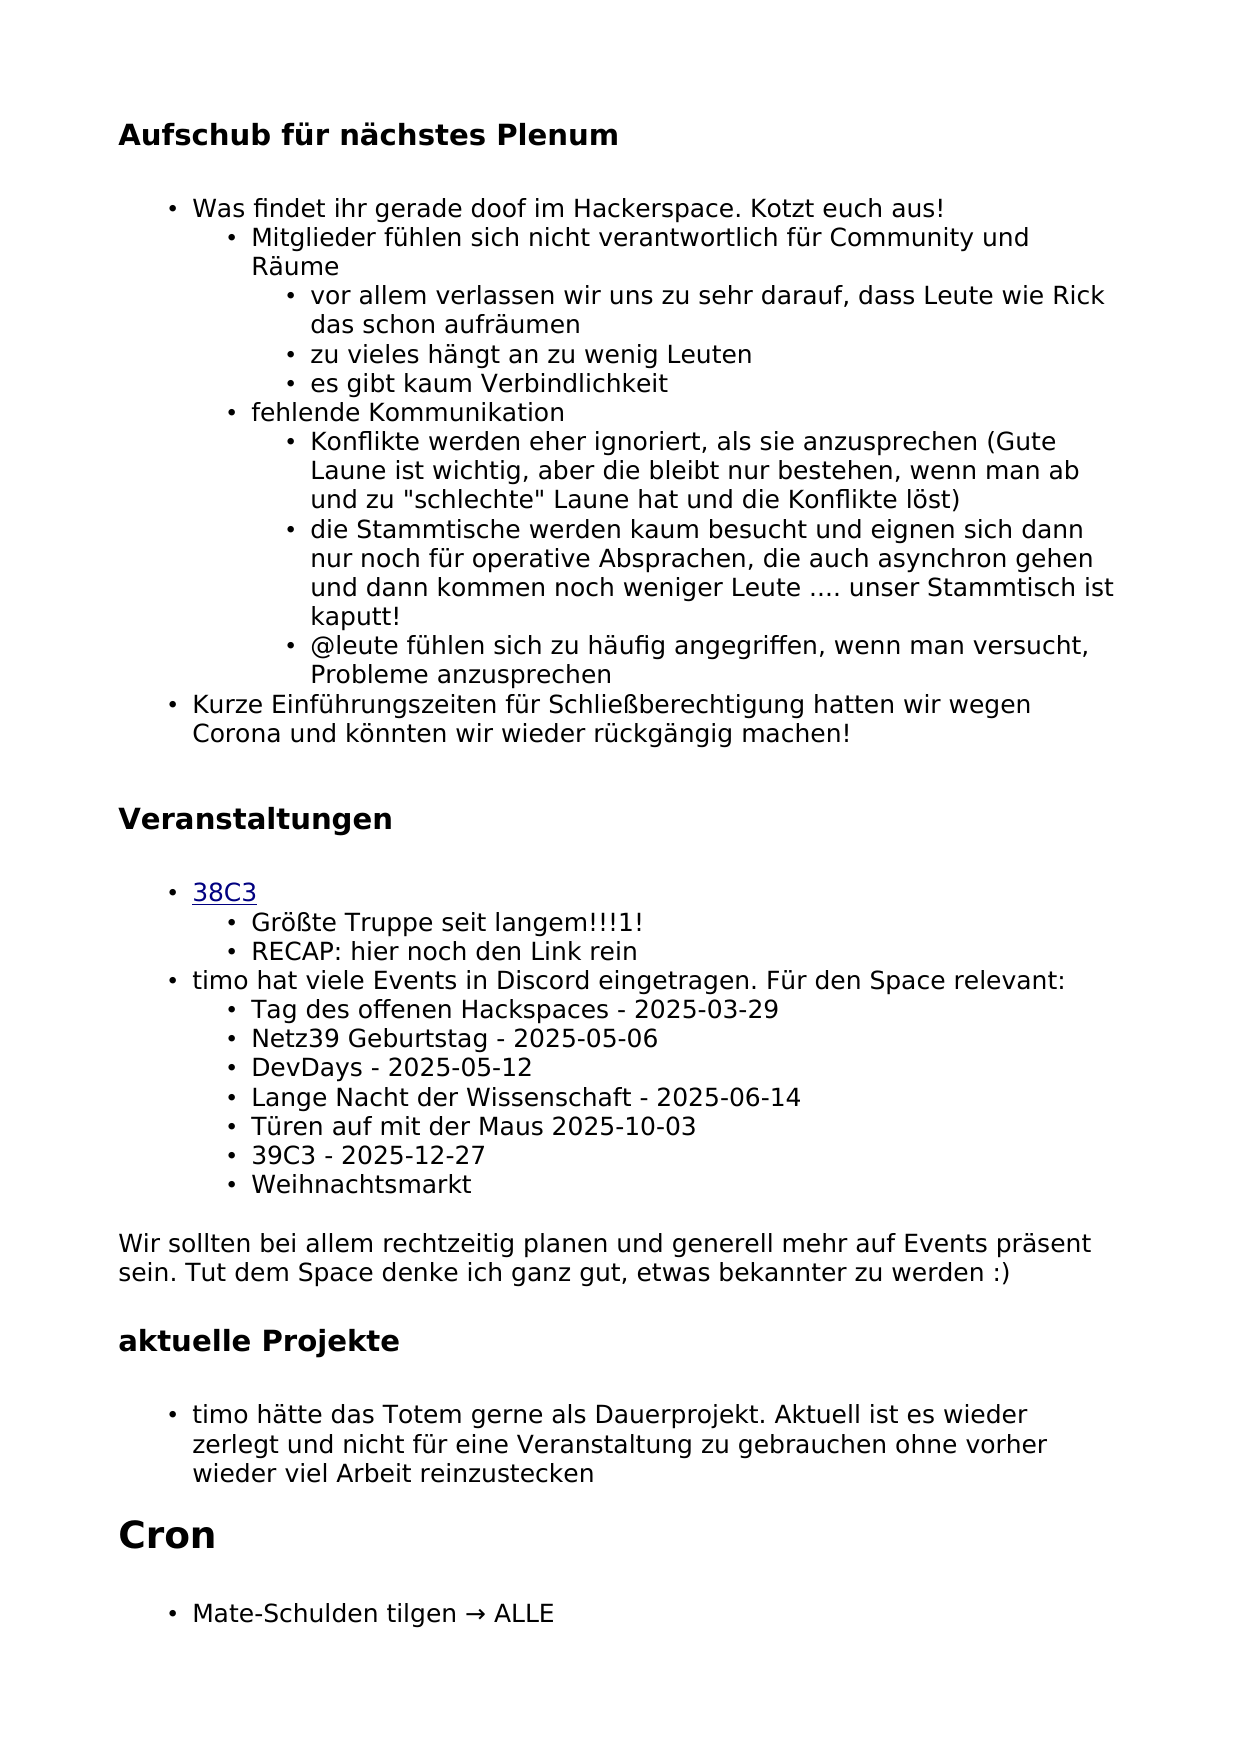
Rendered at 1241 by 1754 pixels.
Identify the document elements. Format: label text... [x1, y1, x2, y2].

list Was findet ihr gerade doof im Hackerspace. Kotzt euch aus! [177, 194, 1122, 223]
text Wir sollten bei allem rechtzeitig planen und generell mehr auf Events präsent sein. Tut dem Space denke ich ganz gut, etwas bekannter zu werden :) [118, 1229, 1122, 1287]
list DevDays - 2025-05-12 [236, 1054, 1122, 1083]
list Türen auf mit der Maus 2025-10-03 [236, 1112, 1122, 1141]
list timo hat viele Events in Discord eingetragen. Für den Space relevant: [177, 966, 1122, 995]
list 38C3 [177, 879, 1122, 908]
list Tag des offenen Hackspaces - 2025-03-29 [236, 995, 1122, 1024]
list zu vieles hängt an zu wenig Leuten [295, 340, 1122, 369]
subtitle Cron [118, 1513, 1122, 1557]
subtitle aktuelle Projekte [118, 1325, 1122, 1359]
list Weihnachtsmarkt [236, 1170, 1122, 1199]
list es gibt kaum Verbindlichkeit [295, 369, 1122, 398]
list Größte Truppe seit langem!!!1! [236, 908, 1122, 937]
list Mate-Schulden tilgen → ALLE [177, 1599, 1122, 1628]
list vor allem verlassen wir uns zu sehr darauf, dass Leute wie Rick das schon aufräumen [295, 282, 1122, 340]
list fehlende Kommunikation [236, 398, 1122, 427]
list RECAP: hier noch den Link rein [236, 937, 1122, 966]
list die Stammtische werden kaum besucht und eignen sich dann nur noch für operative Absprachen, die auch asynchron gehen und dann kommen noch weniger Leute .... unser Stammtisch ist kaputt! [295, 515, 1122, 632]
list Kurze Einführungszeiten für Schließberechtigung hatten wir wegen Corona und könnten wir wieder rückgängig machen! [177, 690, 1122, 748]
list Konflikte werden eher ignoriert, als sie anzusprechen (Gute Laune ist wichtig, aber die bleibt nur bestehen, wenn man ab und zu "schlechte" Laune hat und die Konflikte löst) [295, 427, 1122, 515]
subtitle Aufschub für nächstes Plenum [118, 118, 1122, 152]
list Netz39 Geburtstag - 2025-05-06 [236, 1024, 1122, 1054]
list 39C3 - 2025-12-27 [236, 1141, 1122, 1170]
list Lange Nacht der Wissenschaft - 2025-06-14 [236, 1083, 1122, 1112]
list timo hätte das Totem gerne als Dauerprojekt. Aktuell ist es wieder zerlegt und nicht für eine Veranstaltung zu gebrauchen ohne vorher wieder viel Arbeit reinzustecken [177, 1401, 1122, 1488]
subtitle Veranstaltungen [118, 803, 1122, 837]
list @leute fühlen sich zu häufig angegriffen, wenn man versucht, Probleme anzusprechen [295, 632, 1122, 690]
list Mitglieder fühlen sich nicht verantwortlich für Community und Räume [236, 223, 1122, 282]
